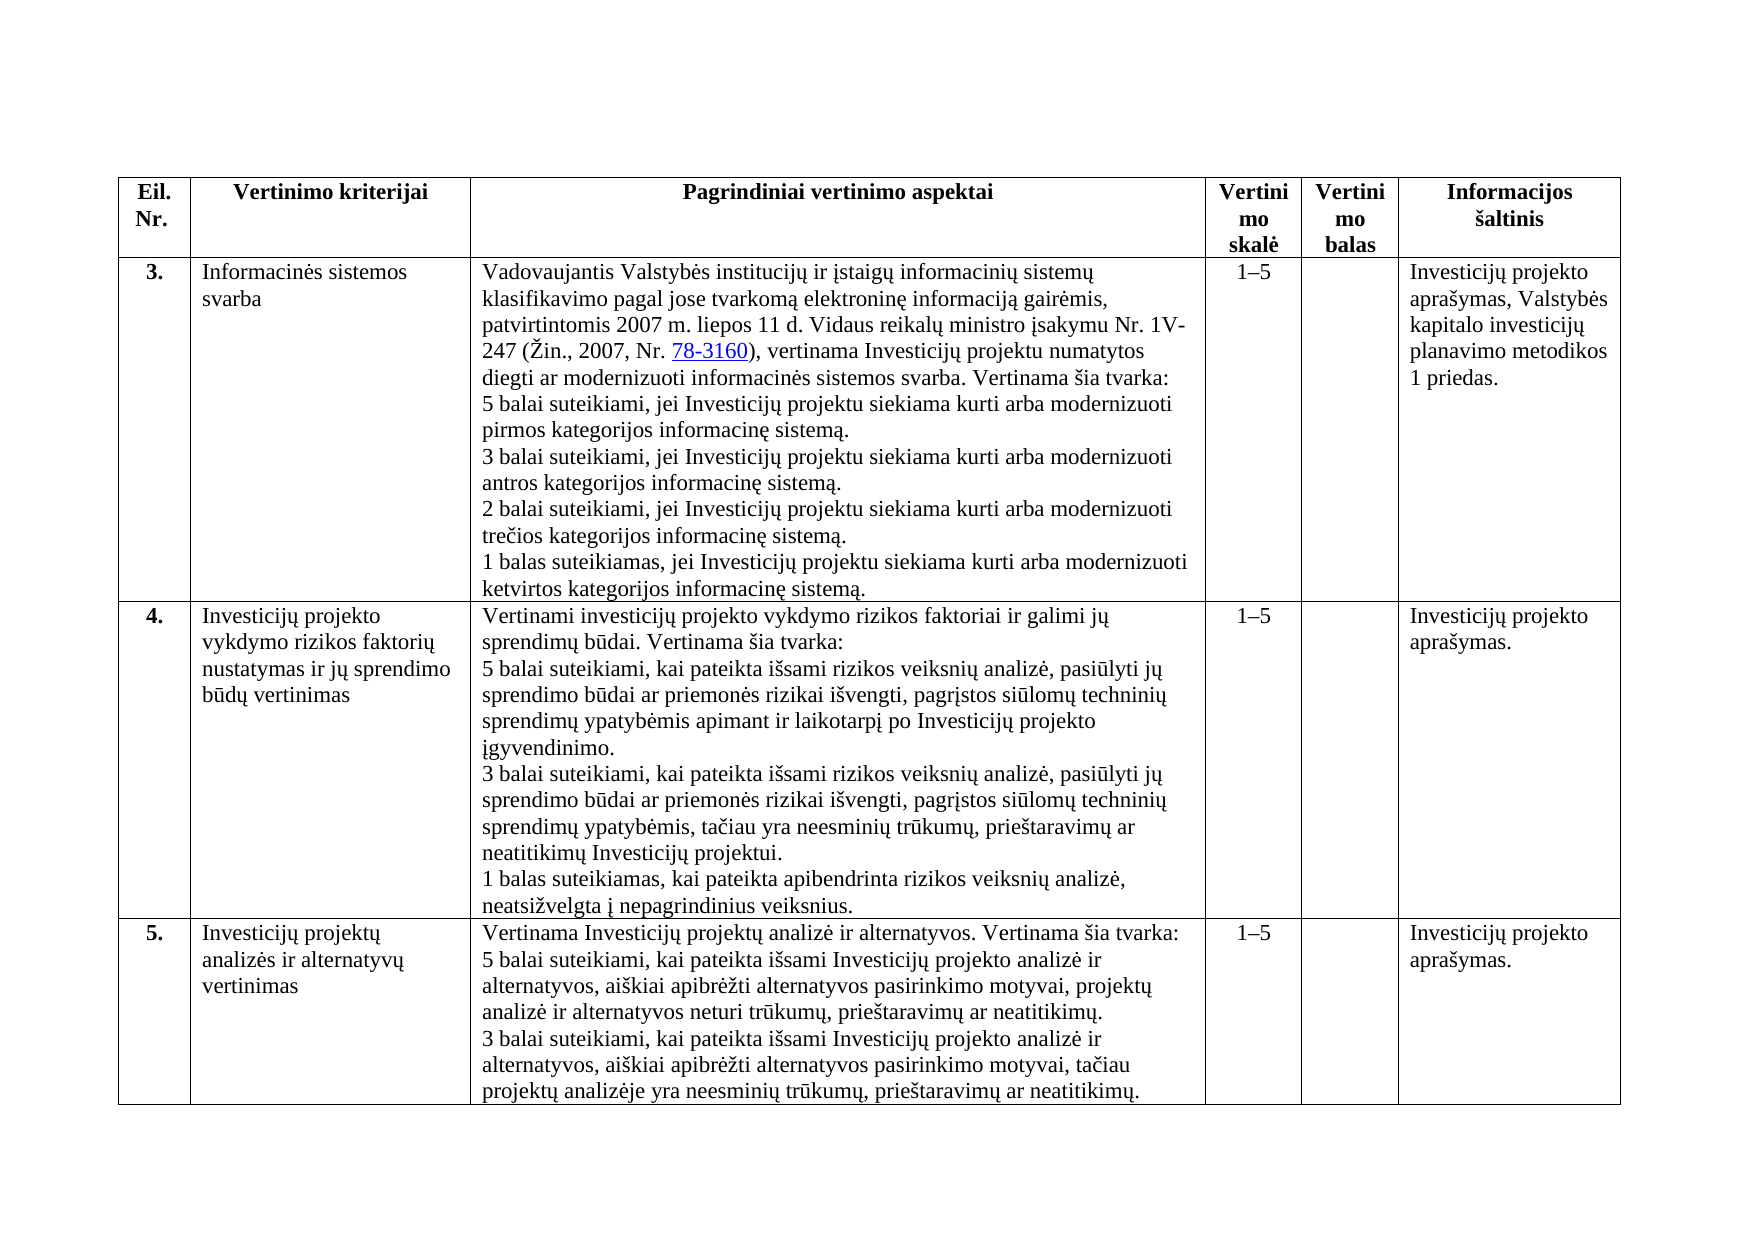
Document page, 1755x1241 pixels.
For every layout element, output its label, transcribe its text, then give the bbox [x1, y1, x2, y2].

table_cell Investicijų projektų analizės ir alternatyvų vertinimas [191, 919, 470, 1104]
table_header Eil. Nr. [119, 178, 190, 257]
table_cell Investicijų projekto aprašymas, Valstybės kapitalo investicijų planavimo metodikos 1 priedas. [1399, 258, 1620, 601]
table_cell 1–5 [1206, 602, 1301, 918]
table_cell Vertinama Investicijų projektų analizė ir alternatyvos. Vertinama šia tvarka: 5 balai suteikiami, kai pateikta išsami Investicijų projekto analizė ir alternatyvos, aiškiai apibrėžti alternatyvos pasirinkimo motyvai, projektų analizė ir alternatyvos neturi trūkumų, prieštaravimų ar neatitikimų. 3 balai suteikiami, kai pateikta išsami Investicijų projekto analizė ir alternatyvos, aiškiai apibrėžti alternatyvos pasirinkimo motyvai, tačiau projektų analizėje yra neesminių trūkumų, prieštaravimų ar neatitikimų. [471, 919, 1205, 1104]
table_cell Investicijų projekto aprašymas. [1399, 919, 1620, 1104]
table_cell [1302, 919, 1398, 1104]
table_cell [1302, 258, 1398, 601]
table_cell [1302, 602, 1398, 918]
table_header Pagrindiniai vertinimo aspektai [471, 178, 1205, 257]
table_header Vertinimo balas [1302, 178, 1398, 257]
table_cell Investicijų projekto vykdymo rizikos faktorių nustatymas ir jų sprendimo būdų vertinimas [191, 602, 470, 918]
table_cell 1–5 [1206, 258, 1301, 601]
table_cell 5. [119, 919, 190, 1104]
table_cell 1–5 [1206, 919, 1301, 1104]
table_header Vertinimo skalė [1206, 178, 1301, 257]
table_header Vertinimo kriterijai [191, 178, 470, 257]
table_cell 4. [119, 602, 190, 918]
table_cell 3. [119, 258, 190, 601]
table_cell Informacinės sistemos svarba [191, 258, 470, 601]
table_cell Vertinami investicijų projekto vykdymo rizikos faktoriai ir galimi jų sprendimų būdai. Vertinama šia tvarka: 5 balai suteikiami, kai pateikta išsami rizikos veiksnių analizė, pasiūlyti jų sprendimo būdai ar priemonės rizikai išvengti, pagrįstos siūlomų techninių sprendimų ypatybėmis apimant ir laikotarpį po Investicijų projekto įgyvendinimo. 3 balai suteikiami, kai pateikta išsami rizikos veiksnių analizė, pasiūlyti jų sprendimo būdai ar priemonės rizikai išvengti, pagrįstos siūlomų techninių sprendimų ypatybėmis, tačiau yra neesminių trūkumų, prieštaravimų ar neatitikimų Investicijų projektui. 1 balas suteikiamas, kai pateikta apibendrinta rizikos veiksnių analizė, neatsižvelgta į nepagrindinius veiksnius. [471, 602, 1205, 918]
table_cell Vadovaujantis Valstybės institucijų ir įstaigų informacinių sistemų klasifikavimo pagal jose tvarkomą elektroninę informaciją gairėmis, patvirtintomis 2007 m. liepos 11 d. Vidaus reikalų ministro įsakymu Nr. 1V-247 (Žin., 2007, Nr. 78-3160), vertinama Investicijų projektu numatytos diegti ar modernizuoti informacinės sistemos svarba. Vertinama šia tvarka: 5 balai suteikiami, jei Investicijų projektu siekiama kurti arba modernizuoti pirmos kategorijos informacinę sistemą. 3 balai suteikiami, jei Investicijų projektu siekiama kurti arba modernizuoti antros kategorijos informacinę sistemą. 2 balai suteikiami, jei Investicijų projektu siekiama kurti arba modernizuoti trečios kategorijos informacinę sistemą. 1 balas suteikiamas, jei Investicijų projektu siekiama kurti arba modernizuoti ketvirtos kategorijos informacinę sistemą. [471, 258, 1205, 601]
table_header Informacijos šaltinis [1399, 178, 1620, 257]
table_cell Investicijų projekto aprašymas. [1399, 602, 1620, 918]
